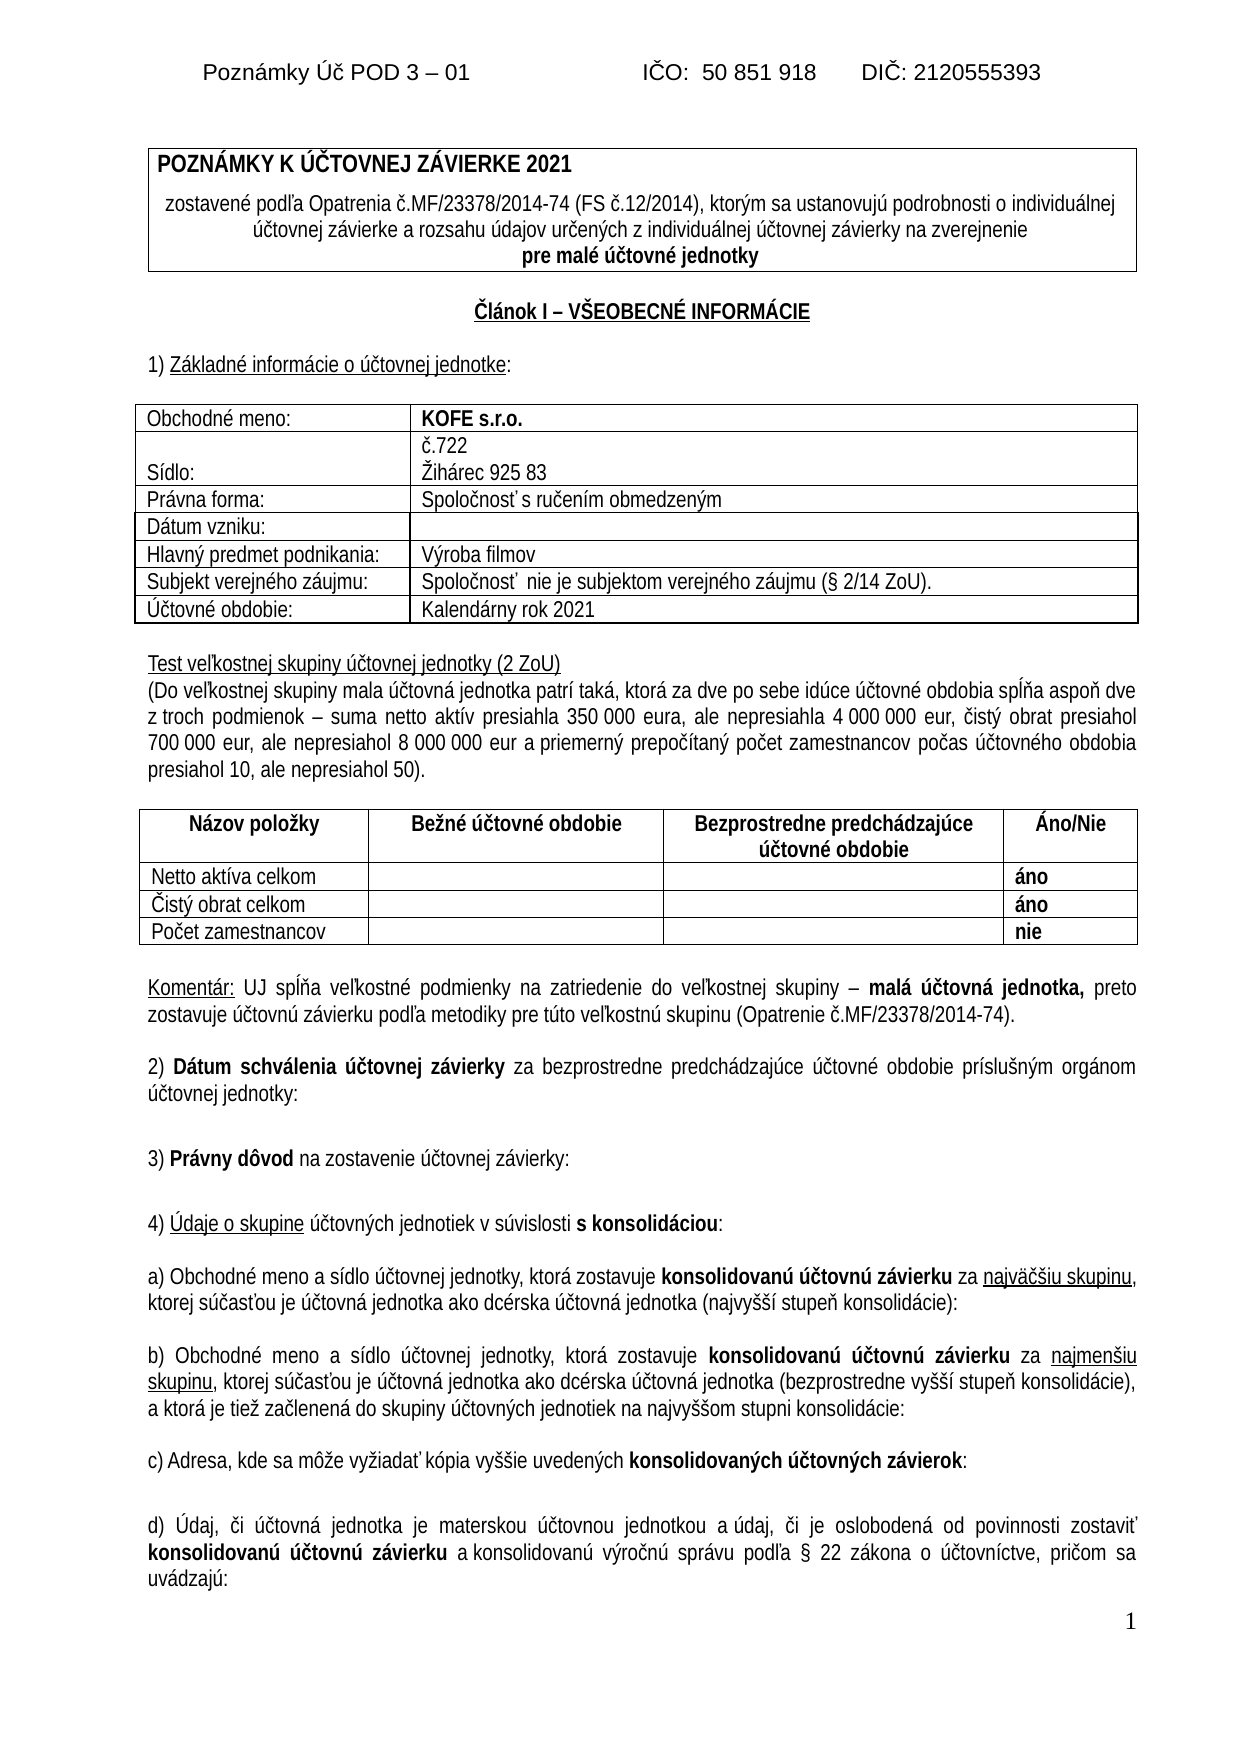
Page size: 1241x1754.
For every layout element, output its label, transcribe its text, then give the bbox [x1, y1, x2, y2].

table_cell áno [1004, 863, 1137, 889]
text Komentár: UJ spĺňa veľkostné podmienky na zatriedenie do veľkostnej skupiny – malá účtovná jednotka, preto zostavuje účtovnú závierku podľa metodiky pre túto veľkostnú skupinu (Opatrenie č.MF/23378/2014-74). [148, 974, 1137, 1027]
table_cell Hlavný predmet podnikania: [136, 541, 409, 567]
table_cell Právna forma: [136, 486, 410, 512]
table_cell Spoločnosť s ručením obmedzeným [411, 486, 1137, 512]
table_header Obchodné meno: [136, 405, 410, 431]
table_cell Dátum vzniku: [136, 513, 409, 540]
text b) Obchodné meno a sídlo účtovnej jednotky, ktorá zostavuje konsolidovanú účtovnú závierku za najmenšiu skupinu, ktorej súčasťou je účtovná jednotka ako dcérska účtovná jednotka (bezprostredne vyšší stupeň konsolidácie), a ktorá je tiež začlenená do skupiny účtovných jednotiek na najvyššom stupni konsolidácie: [148, 1342, 1137, 1421]
table_header KOFE s.r.o. [411, 405, 1137, 431]
table_cell Kalendárny rok 2021 [411, 596, 1137, 622]
table_cell [664, 891, 1003, 917]
table_cell nie [1004, 918, 1137, 944]
table_cell [664, 918, 1003, 944]
text zostavené podľa Opatrenia č.MF/23378/2014-74 (FS č.12/2014), ktorým sa ustanovujú podrobnosti o individuálnej účtovnej závierke a rozsahu údajov určených z individuálnej účtovnej závierky na zverejnenie [149, 189, 1136, 241]
text c) Adresa, kde sa môže vyžiadať kópia vyššie uvedených konsolidovaných účtovných závierok: [148, 1447, 1137, 1473]
text (Do veľkostnej skupiny mala účtovná jednotka patrí taká, ktorá za dve po sebe idúce účtovné obdobia spĺňa aspoň dve z troch podmienok – suma netto aktív presiahla 350 000 eura, ale nepresiahla 4 000 000 eur, čistý obrat presiahol 700 000 eur, ale nepresiahol 8 000 000 eur a priemerný prepočítaný počet zamestnancov počas účtovného obdobia presiahol 10, ale nepresiahol 50). [148, 677, 1137, 782]
table_cell [664, 863, 1003, 889]
table_header Bežné účtovné obdobie [369, 810, 663, 862]
table_cell [369, 918, 663, 944]
text d) Údaj, či účtovná jednotka je materskou účtovnou jednotkou a údaj, či je oslobodená od povinnosti zostaviť konsolidovanú účtovnú závierku a konsolidovanú výročnú správu podľa § 22 zákona o účtovníctve, pričom sa uvádzajú: [148, 1512, 1137, 1591]
table_cell [369, 891, 663, 917]
text 2) Dátum schválenia účtovnej závierky za bezprostredne predchádzajúce účtovné obdobie príslušným orgánom účtovnej jednotky: [148, 1053, 1137, 1106]
text 1) Základné informácie o účtovnej jednotke: [148, 351, 1137, 377]
text Test veľkostnej skupiny účtovnej jednotky (2 ZoU) [148, 650, 1181, 677]
table_cell [369, 863, 663, 889]
table_cell Spoločnosť nie je subjektom verejného záujmu (§ 2/14 ZoU). [411, 568, 1137, 594]
text pre malé účtovné jednotky [149, 241, 1136, 271]
table_cell Subjekt verejného záujmu: [136, 568, 409, 594]
text 3) Právny dôvod na zostavenie účtovnej závierky: [148, 1145, 1186, 1171]
table_header Áno/Nie [1004, 810, 1137, 862]
table_cell Sídlo: [136, 432, 410, 485]
text 4) Údaje o skupine účtovných jednotiek v súvislosti s konsolidáciou: [148, 1210, 1137, 1236]
table_header Názov položky [140, 810, 368, 862]
table_cell Výroba filmov [411, 541, 1137, 567]
table_cell Netto aktíva celkom [140, 863, 368, 889]
table_cell Účtovné obdobie: [136, 596, 409, 622]
table_cell Čistý obrat celkom [140, 891, 368, 917]
table_cell Počet zamestnancov [140, 918, 368, 944]
table_header Bezprostredne predchádzajúce účtovné obdobie [664, 810, 1003, 862]
text POZNÁMKY K ÚČTOVNEJ ZÁVIERKE 2021 [149, 149, 1136, 177]
table_cell č.722 Žihárec 925 83 [411, 432, 1137, 485]
text a) Obchodné meno a sídlo účtovnej jednotky, ktorá zostavuje konsolidovanú účtovnú závierku za najväčšiu skupinu, ktorej súčasťou je účtovná jednotka ako dcérska účtovná jednotka (najvyšší stupeň konsolidácie): [148, 1263, 1137, 1315]
table_cell áno [1004, 891, 1137, 917]
table_cell [411, 513, 1137, 540]
text Článok I – VŠEOBECNÉ INFORMÁCIE [148, 298, 1137, 325]
